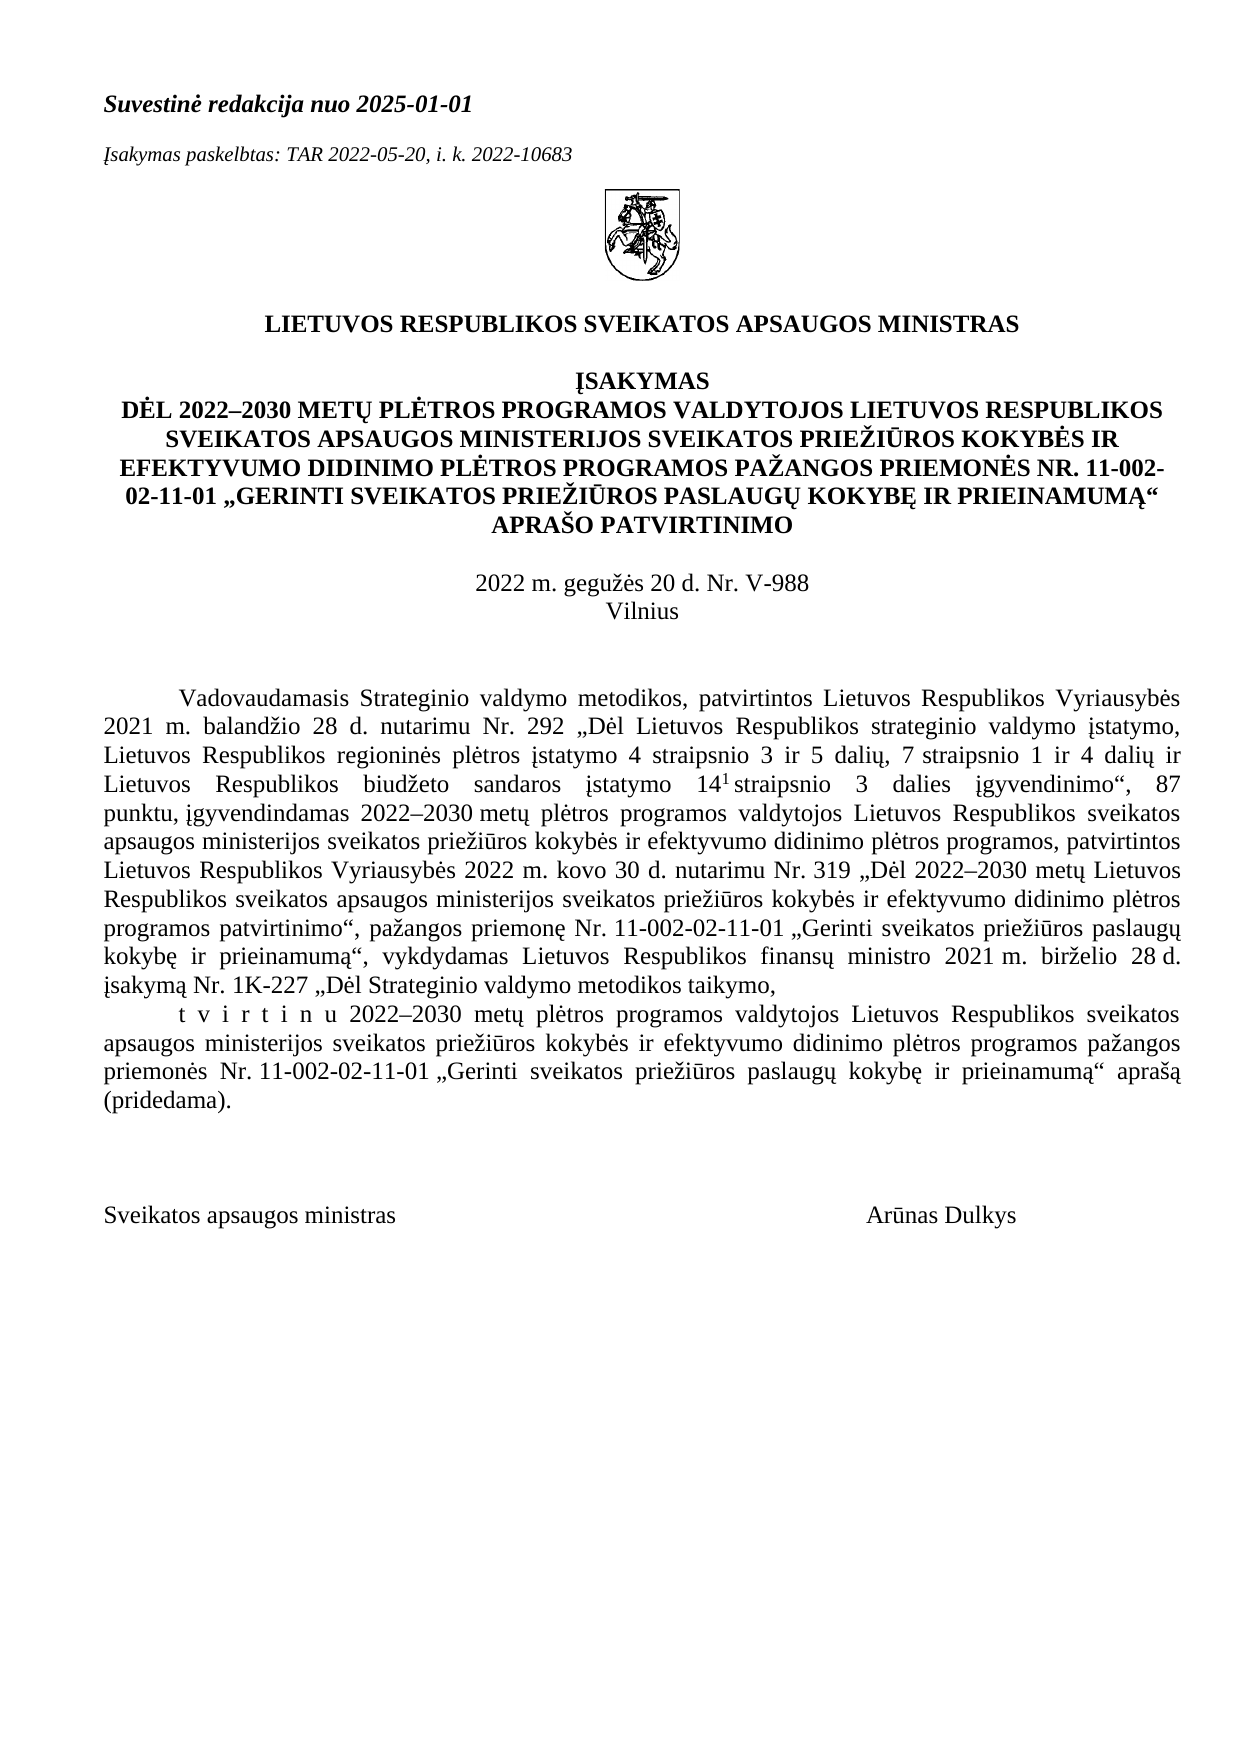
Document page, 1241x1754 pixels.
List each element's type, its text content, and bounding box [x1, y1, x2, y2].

text Vadovaudamasis Strateginio valdymo metodikos, patvirtintos Lietuvos Respublikos Vyriausybės 2021 m. balandžio 28 d. nutarimu Nr. 292 „Dėl Lietuvos Respublikos strateginio valdymo įstatymo, Lietuvos Respublikos regioninės plėtros įstatymo 4 straipsnio 3 ir 5 dalių, 7 straipsnio 1 ir 4 dalių ir Lietuvos Respublikos biudžeto sandaros įstatymo 141 straipsnio 3 dalies įgyvendinimo“, 87 punktu, įgyvendindamas 2022–2030 metų plėtros programos valdytojos Lietuvos Respublikos sveikatos apsaugos ministerijos sveikatos priežiūros kokybės ir efektyvumo didinimo plėtros programos, patvirtintos Lietuvos Respublikos Vyriausybės 2022 m. kovo 30 d. nutarimu Nr. 319 „Dėl 2022–2030 metų Lietuvos Respublikos sveikatos apsaugos ministerijos sveikatos priežiūros kokybės ir efektyvumo didinimo plėtros programos patvirtinimo“, pažangos priemonę Nr. 11-002-02-11-01 „Gerinti sveikatos priežiūros paslaugų kokybę ir prieinamumą“, vykdydamas Lietuvos Respublikos finansų ministro 2021 m. birželio 28 d. įsakymą Nr. 1K-227 „Dėl Strateginio valdymo metodikos taikymo, [103, 683, 1181, 999]
text DĖL 2022–2030 METŲ PLĖTROS PROGRAMOS VALDYTOJOS LIETUVOS RESPUBLIKOS SVEIKATOS APSAUGOS MINISTERIJOS SVEIKATOS PRIEŽIŪROS KOKYBĖS IR EFEKTYVUMO DIDINIMO PLĖTROS PROGRAMOS PAŽANGOS PRIEMONĖS NR. 11-002-02-11-01 „GERINTI SVEIKATOS PRIEŽIŪROS PASLAUGŲ KOKYBĘ IR PRIEINAMUMĄ“ APRAŠO patvirtinimo [103, 395, 1181, 539]
text 2022 m. gegužės 20 d. Nr. V-988 [103, 568, 1181, 596]
text Sveikatos apsaugos ministras Arūnas Dulkys [103, 1200, 1181, 1229]
text Įsakymas paskelbtas: TAR 2022-05-20, i. k. 2022-10683 [103, 141, 1181, 166]
text t v i r t i n u 2022–2030 metų plėtros programos valdytojos Lietuvos Respublikos sveikatos apsaugos ministerijos sveikatos priežiūros kokybės ir efektyvumo didinimo plėtros programos pažangos priemonės Nr. 11-002-02-11-01 „Gerinti sveikatos priežiūros paslaugų kokybę ir prieinamumą“ aprašą (pridedama). [103, 999, 1181, 1114]
text LIETUVOS RESPUBLIKOS SVEIKATOS APSAUGOS MINISTRAS [103, 309, 1181, 338]
text Suvestinė redakcija nuo 2025-01-01 [103, 89, 1181, 117]
text Vilnius [103, 596, 1181, 625]
text ĮSAKYMAS [103, 366, 1181, 395]
